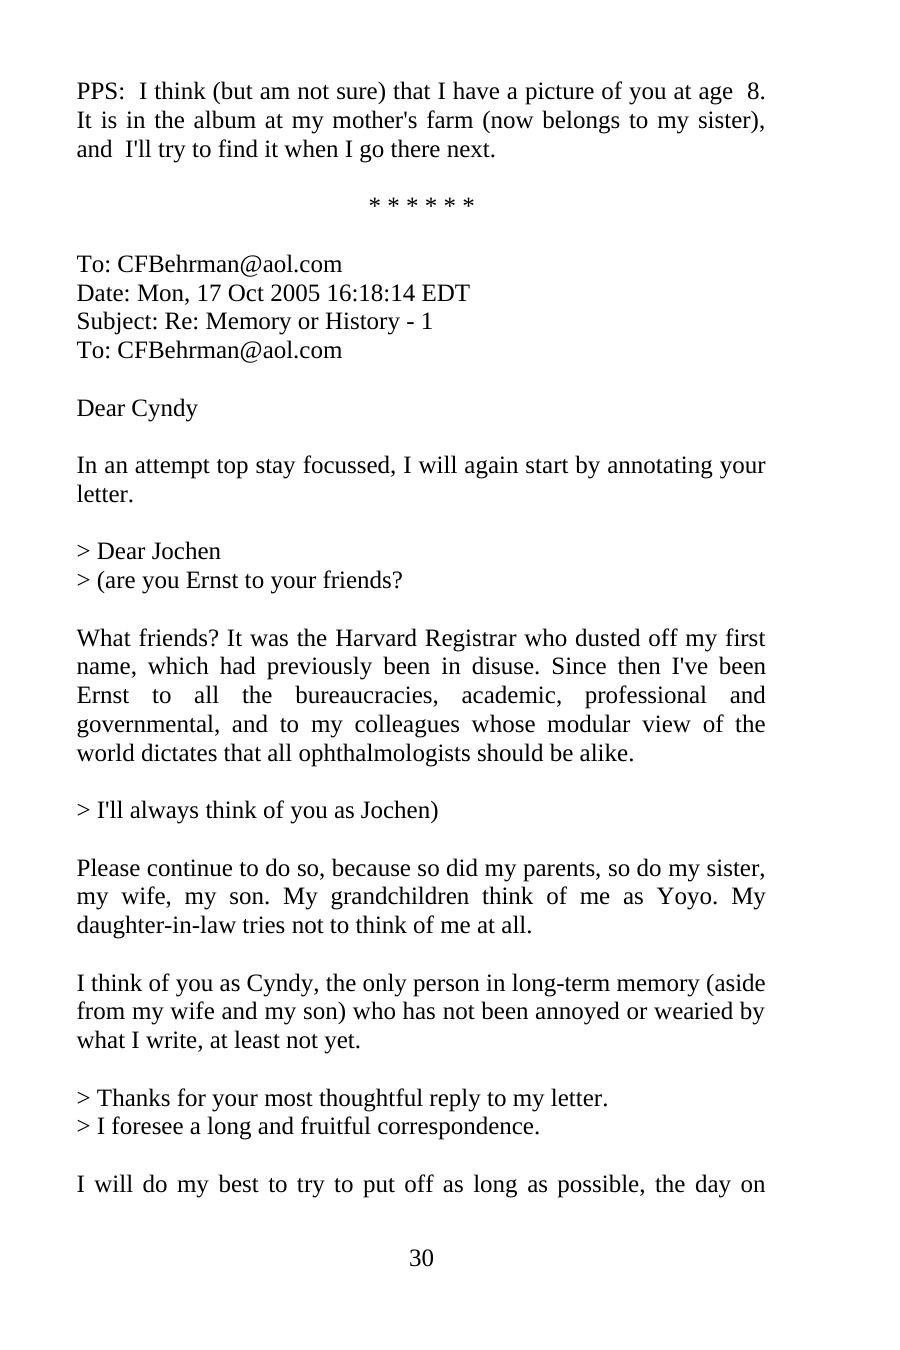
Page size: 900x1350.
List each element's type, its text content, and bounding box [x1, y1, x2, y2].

text * * * * * * [76, 191, 766, 220]
text Please continue to do so, because so did my parents, so do my sister, my wife, my son. My grandchildren think of me as Yoyo. My daughter-in-law tries not to think of me at all. [76, 853, 766, 939]
text > Thanks for your most thoughtful reply to my letter. [76, 1083, 766, 1111]
text To: CFBehrman@aol.com [76, 335, 766, 364]
text Dear Cyndy [76, 393, 766, 421]
text > I foresee a long and fruitful correspondence. [76, 1111, 766, 1140]
text In an attempt top stay focussed, I will again start by annotating your letter. [76, 450, 766, 508]
text Date: Mon, 17 Oct 2005 16:18:14 EDT [76, 278, 766, 306]
text Subject: Re: Memory or History - 1 [76, 306, 766, 335]
text > (are you Ernst to your friends? [76, 565, 766, 594]
text What friends? It was the Harvard Registrar who dusted off my first name, which had previously been in disuse. Since then I've been Ernst to all the bureaucracies, academic, professional and governmental, and to my colleagues whose modular view of the world dictates that all ophthalmologists should be alike. [76, 623, 766, 766]
text I will do my best to try to put off as long as possible, the day on [76, 1169, 766, 1198]
text I think of you as Cyndy, the only person in long-term memory (aside from my wife and my son) who has not been annoyed or wearied by what I write, at least not yet. [76, 968, 766, 1054]
text > Dear Jochen [76, 536, 766, 565]
text > I'll always think of you as Jochen) [76, 795, 766, 824]
text To: CFBehrman@aol.com [76, 249, 766, 278]
text PPS: I think (but am not sure) that I have a picture of you at age 8. It is in the album at my mother's farm (now belongs to my sister), and I'll try to find it when I go there next. [76, 76, 766, 163]
